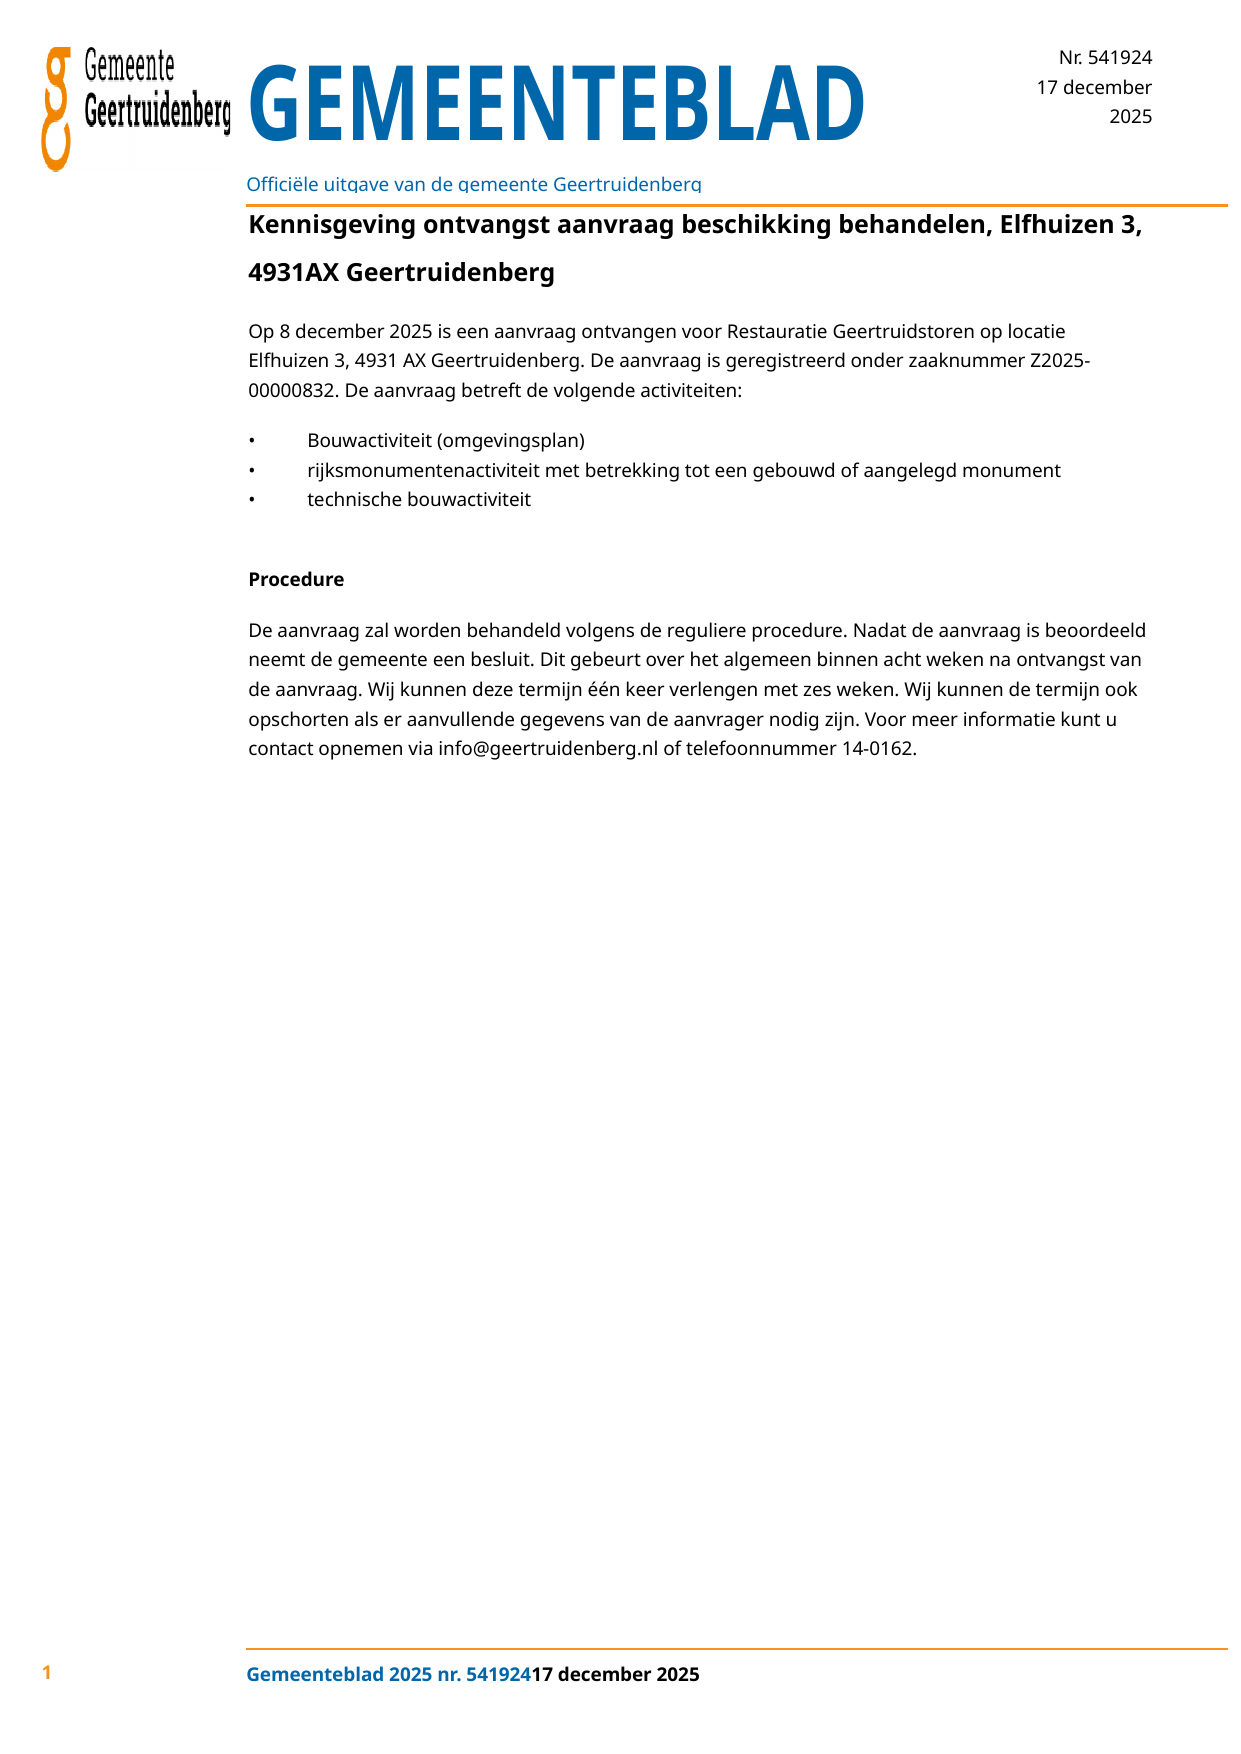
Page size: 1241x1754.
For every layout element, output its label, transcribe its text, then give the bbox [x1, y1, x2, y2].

text Kennisgeving ontvangst aanvraag beschikking behandelen, Elfhuizen 3, 4931AX Geertruidenberg [248, 207, 1152, 288]
list Bouwactiviteit (omgevingsplan) [248, 427, 1152, 453]
text Op 8 december 2025 is een aanvraag ontvangen voor Restauratie Geertruidstoren op locatie Elfhuizen 3, 4931 AX Geertruidenberg. De aanvraag is geregistreerd onder zaaknummer Z2025-00000832. De aanvraag betreft de volgende activiteiten: [248, 318, 1152, 403]
text De aanvraag zal worden behandeld volgens de reguliere procedure. Nadat de aanvraag is beoordeeld neemt de gemeente een besluit. Dit gebeurt over het algemeen binnen acht weken na ontvangst van de aanvraag. Wij kunnen deze termijn één keer verlengen met zes weken. Wij kunnen de termijn ook opschorten als er aanvullende gegevens van de aanvrager nodig zijn. Voor meer informatie kunt u contact opnemen via info@geertruidenberg.nl of telefoonnummer 14-0162. [248, 617, 1152, 761]
text Procedure [248, 567, 1152, 592]
picture [41, 47, 231, 172]
list technische bouwactiviteit [248, 487, 1152, 512]
list rijksmonumentenactiviteit met betrekking tot een gebouwd of aangelegd monument [248, 457, 1152, 483]
